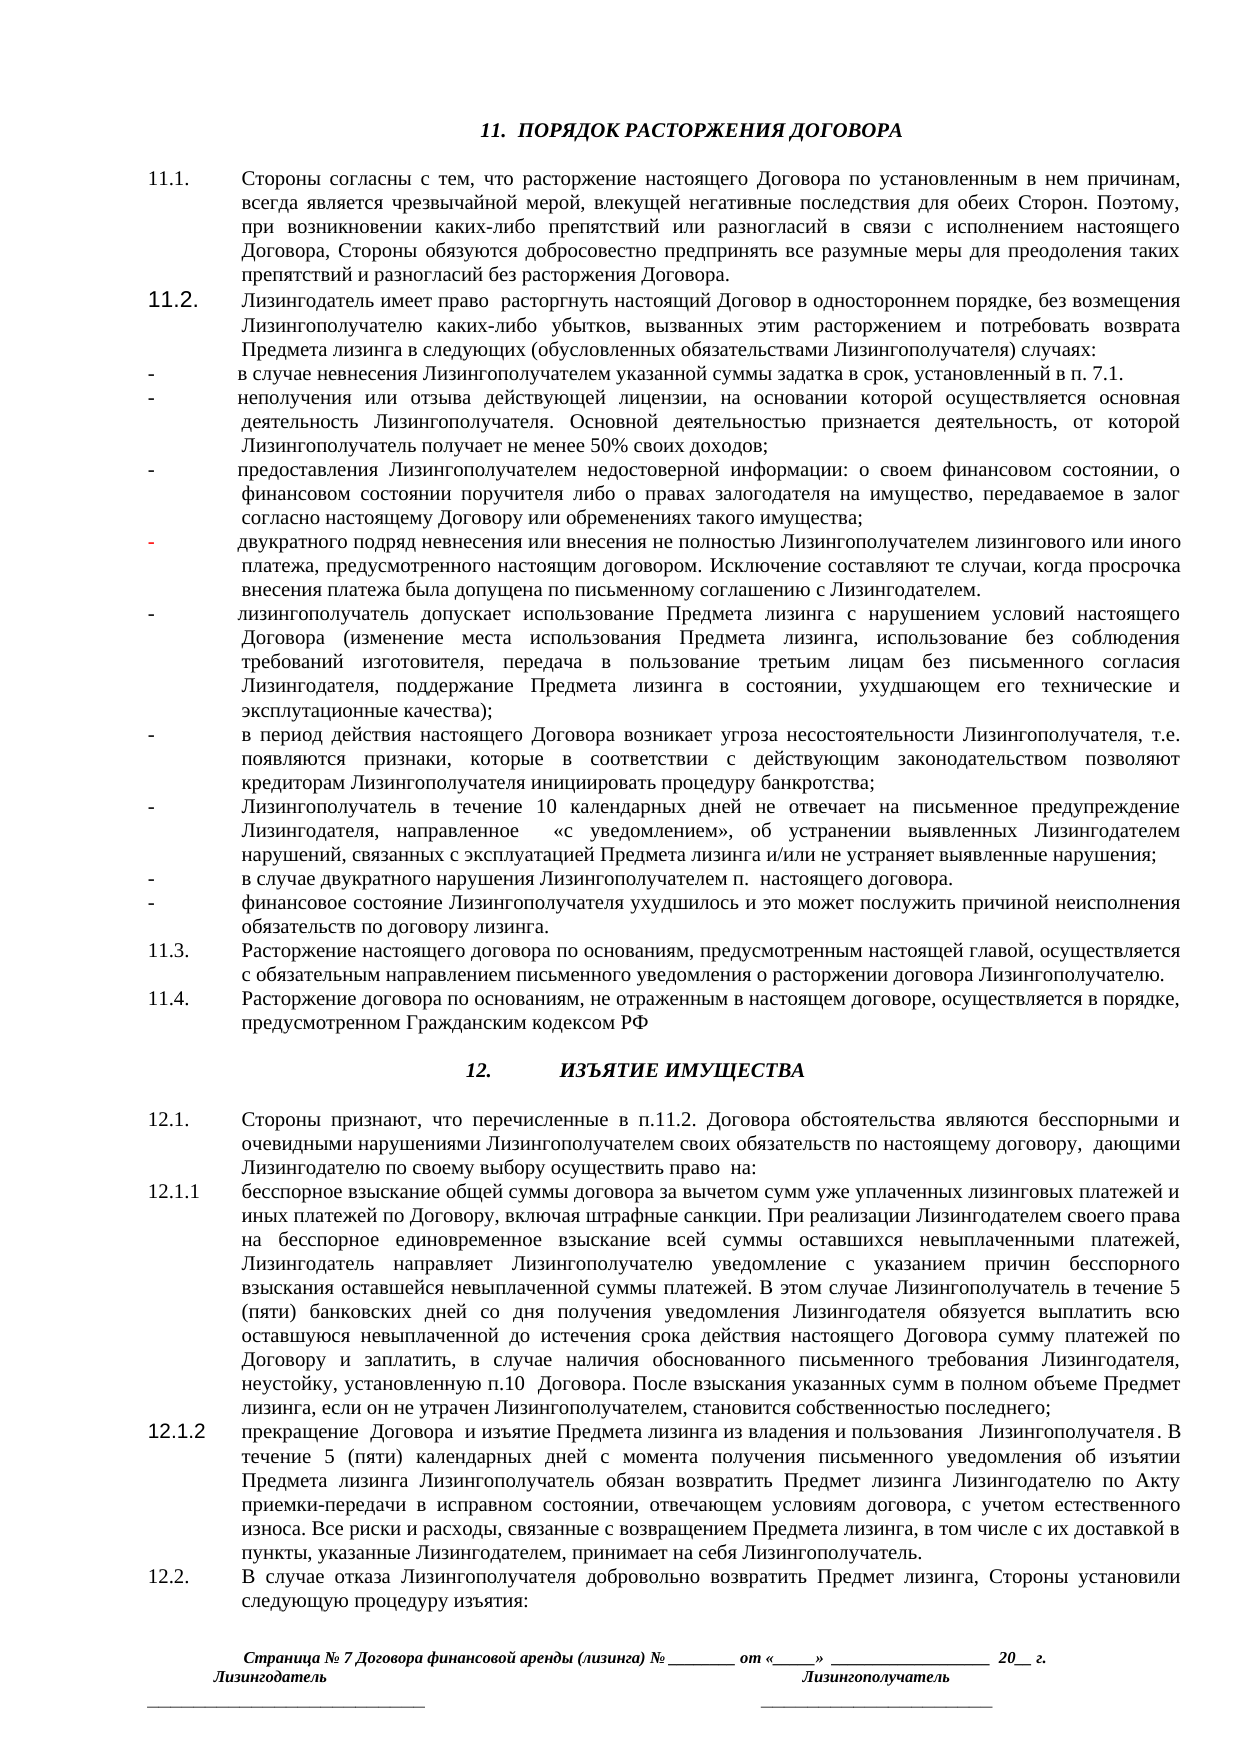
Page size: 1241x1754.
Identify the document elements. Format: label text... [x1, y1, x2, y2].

list в случае двукратного нарушения Лизингополучателем п. настоящего договора. [148, 866, 1181, 890]
text 11.3. Расторжение настоящего договора по основаниям, предусмотренным настоящей главой, осуществляется с обязательным направлением письменного уведомления о расторжении договора Лизингополучателю. [148, 938, 1181, 986]
list двукратного подряд невнесения или внесения не полностью Лизингополучателем лизингового или иного платежа, предусмотренного настоящим договором. Исключение составляют те случаи, когда просрочка внесения платежа была допущена по письменному соглашению с Лизингодателем. [148, 529, 1181, 601]
list ИЗЪЯТИЕ ИМУЩЕСТВА [91, 1058, 1181, 1082]
list ПОРЯДОК РАСТОРЖЕНИЯ ДОГОВОРА [204, 118, 1181, 142]
list финансовое состояние Лизингополучателя ухудшилось и это может послужить причиной неисполнения обязательств по договору лизинга. [148, 890, 1181, 938]
list в случае невнесения Лизингополучателем указанной суммы задатка в срок, установленный в п. 7.1. [148, 361, 1181, 385]
list предоставления Лизингополучателем недостоверной информации: о своем финансовом состоянии, о финансовом состоянии поручителя либо о правах залогодателя на имущество, передаваемое в залог согласно настоящему Договору или обременениях такого имущества; [148, 457, 1181, 529]
list в период действия настоящего Договора возникает угроза несостоятельности Лизингополучателя, т.е. появляются признаки, которые в соответствии с действующим законодательством позволяют кредиторам Лизингополучателя инициировать процедуру банкротства; [148, 722, 1181, 794]
list бесспорное взыскание общей суммы договора за вычетом сумм уже уплаченных лизинговых платежей и иных платежей по Договору, включая штрафные санкции. При реализации Лизингодателем своего права на бесспорное единовременное взыскание всей суммы оставшихся невыплаченными платежей, Лизингодатель направляет Лизингополучателю уведомление с указанием причин бесспорного взыскания оставшейся невыплаченной суммы платежей. В этом случае Лизингополучатель в течение 5 (пяти) банковских дней со дня получения уведомления Лизингодателя обязуется выплатить всю оставшуюся невыплаченной до истечения срока действия настоящего Договора сумму платежей по Договору и заплатить, в случае наличия обоснованного письменного требования Лизингодателя, неустойку, установленную п.10 Договора. После взыскания указанных сумм в полном объеме Предмет лизинга, если он не утрачен Лизингополучателем, становится собственностью последнего; [148, 1179, 1181, 1419]
list Лизингодатель имеет право расторгнуть настоящий Договор в одностороннем порядке, без возмещения Лизингополучателю каких-либо убытков, вызванных этим расторжением и потребовать возврата Предмета лизинга в следующих (обусловленных обязательствами Лизингополучателя) случаях: [148, 286, 1181, 361]
list В случае отказа Лизингополучателя добровольно возвратить Предмет лизинга, Стороны установили следующую процедуру изъятия: [148, 1564, 1181, 1612]
text 11.1. Стороны согласны с тем, что расторжение настоящего Договора по установленным в нем причинам, всегда является чрезвычайной мерой, влекущей негативные последствия для обеих Сторон. Поэтому, при возникновении каких-либо препятствий или разногласий в связи с исполнением настоящего Договора, Стороны обязуются добросовестно предпринять все разумные меры для преодоления таких препятствий и разногласий без расторжения Договора. [148, 166, 1181, 286]
list прекращение Договора и изъятие Предмета лизинга из владения и пользования Лизингополучателя. В течение 5 (пяти) календарных дней с момента получения письменного уведомления об изъятии Предмета лизинга Лизингополучатель обязан возвратить Предмет лизинга Лизингодателю по Акту приемки-передачи в исправном состоянии, отвечающем условиям договора, с учетом естественного износа. Все риски и расходы, связанные с возвращением Предмета лизинга, в том числе с их доставкой в пункты, указанные Лизингодателем, принимает на себя Лизингополучатель. [148, 1419, 1181, 1564]
list лизингополучатель допускает использование Предмета лизинга с нарушением условий настоящего Договора (изменение места использования Предмета лизинга, использование без соблюдения требований изготовителя, передача в пользование третьим лицам без письменного согласия Лизингодателя, поддержание Предмета лизинга в состоянии, ухудшающем его технические и эксплутационные качества); [148, 601, 1181, 722]
list Стороны признают, что перечисленные в п.11.2. Договора обстоятельства являются бесспорными и очевидными нарушениями Лизингополучателем своих обязательств по настоящему договору, дающими Лизингодателю по своему выбору осуществить право на: [148, 1107, 1181, 1179]
list неполучения или отзыва действующей лицензии, на основании которой осуществляется основная деятельность Лизингополучателя. Основной деятельностью признается деятельность, от которой Лизингополучатель получает не менее 50% своих доходов; [148, 385, 1181, 457]
list Лизингополучатель в течение 10 календарных дней не отвечает на письменное предупреждение Лизингодателя, направленное «с уведомлением», об устранении выявленных Лизингодателем нарушений, связанных с эксплуатацией Предмета лизинга и/или не устраняет выявленные нарушения; [148, 794, 1181, 866]
text 11.4. Расторжение договора по основаниям, не отраженным в настоящем договоре, осуществляется в порядке, предусмотренном Гражданским кодексом РФ [148, 986, 1181, 1034]
